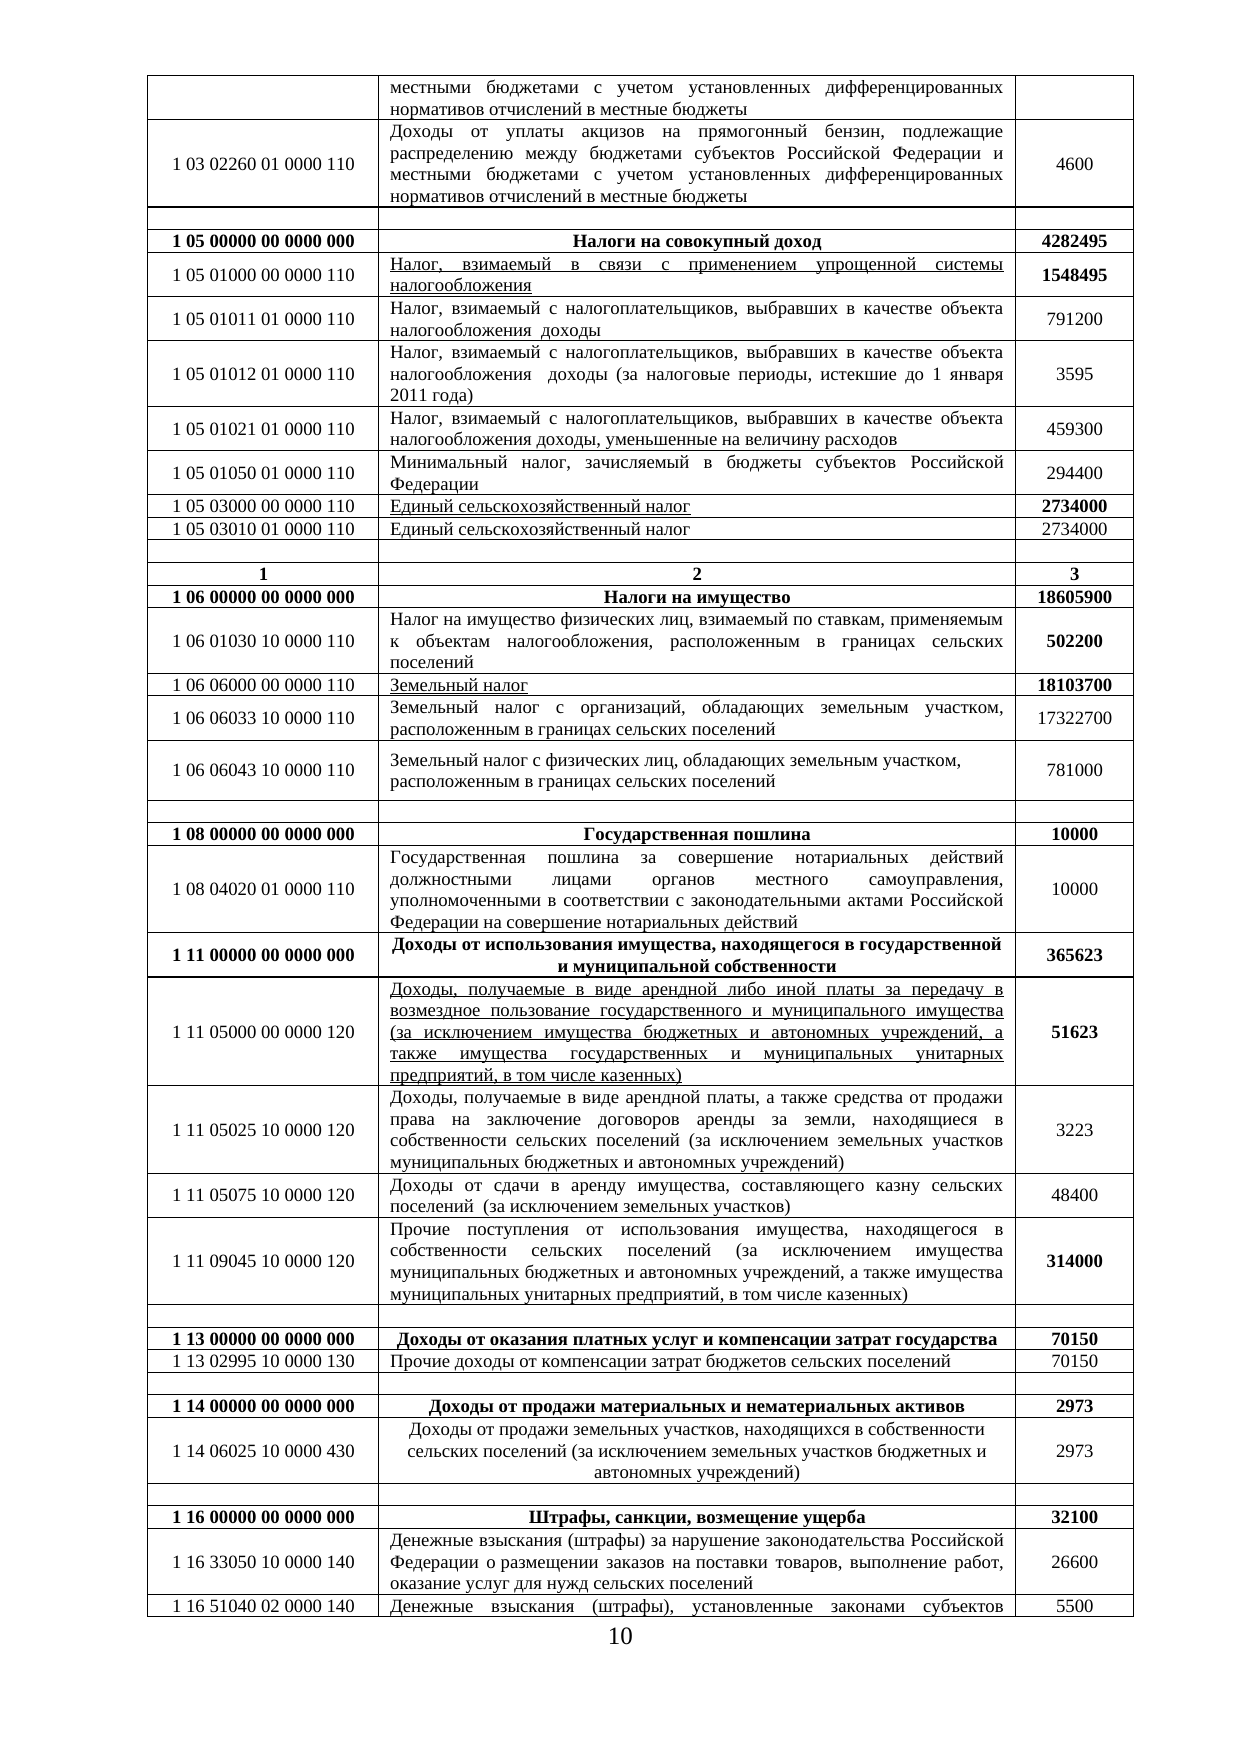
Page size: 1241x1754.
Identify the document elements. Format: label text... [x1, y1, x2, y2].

table_cell Государственная пошлина [379, 823, 1015, 845]
table_cell [379, 208, 1015, 229]
table_cell 1 11 09045 10 0000 120 [148, 1218, 378, 1304]
table_cell 1 05 03010 01 0000 110 [148, 518, 378, 539]
table_cell 1 16 33050 10 0000 140 [148, 1529, 378, 1594]
table_cell 1 06 06033 10 0000 110 [148, 696, 378, 739]
table_cell 2 [379, 563, 1015, 584]
table_cell [148, 540, 378, 562]
table_cell Штрафы, санкции, возмещение ущерба [379, 1506, 1015, 1528]
table_cell 10000 [1016, 823, 1133, 845]
table_cell Доходы от уплаты акцизов на прямогонный бензин, подлежащие распределению между бюджетами субъектов Российской Федерации и местными бюджетами с учетом установленных дифференцированных нормативов отчислений в местные бюджеты [379, 120, 1015, 206]
table_cell Минимальный налог, зачисляемый в бюджеты субъектов Российской Федерации [379, 451, 1015, 494]
table_cell 1 13 00000 00 0000 000 [148, 1328, 378, 1349]
table_cell [1016, 1305, 1133, 1327]
table_cell Налог, взимаемый с налогоплательщиков, выбравших в качестве объекта налогообложения доходы [379, 297, 1015, 340]
table_cell [148, 1305, 378, 1327]
table_cell Налог, взимаемый с налогоплательщиков, выбравших в качестве объекта налогообложения доходы (за налоговые периоды, истекшие до 1 января 2011 года) [379, 341, 1015, 406]
table_cell 1 05 01050 01 0000 110 [148, 451, 378, 494]
table_cell Прочие доходы от компенсации затрат бюджетов сельских поселений [379, 1350, 1015, 1372]
table_cell [1016, 208, 1133, 229]
table_cell 2734000 [1016, 495, 1133, 517]
table_cell 1 13 02995 10 0000 130 [148, 1350, 378, 1372]
table_cell 17322700 [1016, 696, 1133, 739]
table_cell 459300 [1016, 407, 1133, 450]
table_cell 1 06 00000 00 0000 000 [148, 586, 378, 607]
table_cell Прочие поступления от использования имущества, находящегося в собственности сельских поселений (за исключением имущества муниципальных бюджетных и автономных учреждений, а также имущества муниципальных унитарных предприятий, в том числе казенных) [379, 1218, 1015, 1304]
table_cell Государственная пошлина за совершение нотариальных действий должностными лицами органов местного самоуправления, уполномоченными в соответствии с законодательными актами Российской Федерации на совершение нотариальных действий [379, 846, 1015, 932]
table_cell 1 14 00000 00 0000 000 [148, 1395, 378, 1417]
table_cell Налог, взимаемый с налогоплательщиков, выбравших в качестве объекта налогообложения доходы, уменьшенные на величину расходов [379, 407, 1015, 450]
table_cell 1 06 01030 10 0000 110 [148, 608, 378, 673]
table_cell 70150 [1016, 1328, 1133, 1349]
table_cell 1 11 05000 00 0000 120 [148, 978, 378, 1085]
table_cell Доходы от сдачи в аренду имущества, составляющего казну сельских поселений (за исключением земельных участков) [379, 1174, 1015, 1217]
table_cell 3 [1016, 563, 1133, 584]
table_cell 1 03 02260 01 0000 110 [148, 120, 378, 206]
table_cell Денежные взыскания (штрафы), установленные законами субъектов [379, 1595, 1015, 1616]
table_cell 1 05 01000 00 0000 110 [148, 253, 378, 296]
table_cell [1016, 540, 1133, 562]
table_cell 2973 [1016, 1418, 1133, 1483]
table_cell 781000 [1016, 741, 1133, 800]
table_cell [379, 1484, 1015, 1505]
table_cell [1016, 801, 1133, 822]
table_cell [379, 1373, 1015, 1394]
table_cell 1 05 01021 01 0000 110 [148, 407, 378, 450]
table_cell 48400 [1016, 1174, 1133, 1217]
table_cell 1 06 06000 00 0000 110 [148, 674, 378, 695]
table_cell Денежные взыскания (штрафы) за нарушение законодательства Российской Федерации о размещении заказов на поставки товаров, выполнение работ, оказание услуг для нужд сельских поселений [379, 1529, 1015, 1594]
table_cell 1 [148, 563, 378, 584]
table_cell 5500 [1016, 1595, 1133, 1616]
table_cell Налоги на совокупный доход [379, 230, 1015, 252]
table_cell 26600 [1016, 1529, 1133, 1594]
table_cell 18605900 [1016, 586, 1133, 607]
table_cell Налоги на имущество [379, 586, 1015, 607]
table_cell 1 05 03000 00 0000 110 [148, 495, 378, 517]
table_cell [1016, 1373, 1133, 1394]
table_cell [1016, 1484, 1133, 1505]
table_cell Земельный налог [379, 674, 1015, 695]
table_cell Налог, взимаемый в связи с применением упрощенной системы налогообложения [379, 253, 1015, 296]
table_cell [148, 801, 378, 822]
table_cell [148, 1484, 378, 1505]
table_cell [148, 1373, 378, 1394]
table_cell 1 05 01012 01 0000 110 [148, 341, 378, 406]
table_cell [379, 540, 1015, 562]
table_cell Доходы от оказания платных услуг и компенсации затрат государства [379, 1328, 1015, 1349]
table_cell Единый сельскохозяйственный налог [379, 495, 1015, 517]
table_cell 1 06 06043 10 0000 110 [148, 741, 378, 800]
table_cell [379, 801, 1015, 822]
table_cell 4282495 [1016, 230, 1133, 252]
table_cell 365623 [1016, 933, 1133, 976]
table_cell 314000 [1016, 1218, 1133, 1304]
table_cell 1 08 00000 00 0000 000 [148, 823, 378, 845]
table_cell 3595 [1016, 341, 1133, 406]
table_cell [148, 76, 378, 119]
table_cell 51623 [1016, 978, 1133, 1085]
table_cell Земельный налог с организаций, обладающих земельным участком, расположенным в границах сельских поселений [379, 696, 1015, 739]
table_cell 1 16 00000 00 0000 000 [148, 1506, 378, 1528]
table_cell 18103700 [1016, 674, 1133, 695]
table_cell 10000 [1016, 846, 1133, 932]
table_cell Единый сельскохозяйственный налог [379, 518, 1015, 539]
table_cell Доходы, получаемые в виде арендной платы, а также средства от продажи права на заключение договоров аренды за земли, находящиеся в собственности сельских поселений (за исключением земельных участков муниципальных бюджетных и автономных учреждений) [379, 1086, 1015, 1172]
table_cell 1 05 00000 00 0000 000 [148, 230, 378, 252]
table_cell 502200 [1016, 608, 1133, 673]
table_cell местными бюджетами с учетом установленных дифференцированных нормативов отчислений в местные бюджеты [379, 76, 1015, 119]
table_cell 1 11 00000 00 0000 000 [148, 933, 378, 976]
table_cell [379, 1305, 1015, 1327]
table_cell [148, 208, 378, 229]
table_cell 70150 [1016, 1350, 1133, 1372]
table_cell 1 05 01011 01 0000 110 [148, 297, 378, 340]
table_cell 1 08 04020 01 0000 110 [148, 846, 378, 932]
table_cell 4600 [1016, 120, 1133, 206]
table_cell 1 16 51040 02 0000 140 [148, 1595, 378, 1616]
table_cell Доходы от продажи материальных и нематериальных активов [379, 1395, 1015, 1417]
table_cell 1 11 05025 10 0000 120 [148, 1086, 378, 1172]
table_cell 294400 [1016, 451, 1133, 494]
table_cell 1548495 [1016, 253, 1133, 296]
table_cell Налог на имущество физических лиц, взимаемый по ставкам, применяемым к объектам налогообложения, расположенным в границах сельских поселений [379, 608, 1015, 673]
table_cell Доходы от продажи земельных участков, находящихся в собственности сельских поселений (за исключением земельных участков бюджетных и автономных учреждений) [379, 1418, 1015, 1483]
table_cell 791200 [1016, 297, 1133, 340]
table_cell [1016, 76, 1133, 119]
table_cell 32100 [1016, 1506, 1133, 1528]
table_cell Доходы от использования имущества, находящегося в государственной и муниципальной собственности [379, 933, 1015, 976]
table_cell 3223 [1016, 1086, 1133, 1172]
table_cell Доходы, получаемые в виде арендной либо иной платы за передачу в возмездное пользование государственного и муниципального имущества (за исключением имущества бюджетных и автономных учреждений, а также имущества государственных и муниципальных унитарных предприятий, в том числе казенных) [379, 978, 1015, 1085]
table_cell Земельный налог с физических лиц, обладающих земельным участком, расположенным в границах сельских поселений [379, 741, 1015, 800]
table_cell 1 11 05075 10 0000 120 [148, 1174, 378, 1217]
table_cell 2973 [1016, 1395, 1133, 1417]
table_cell 2734000 [1016, 518, 1133, 539]
table_cell 1 14 06025 10 0000 430 [148, 1418, 378, 1483]
